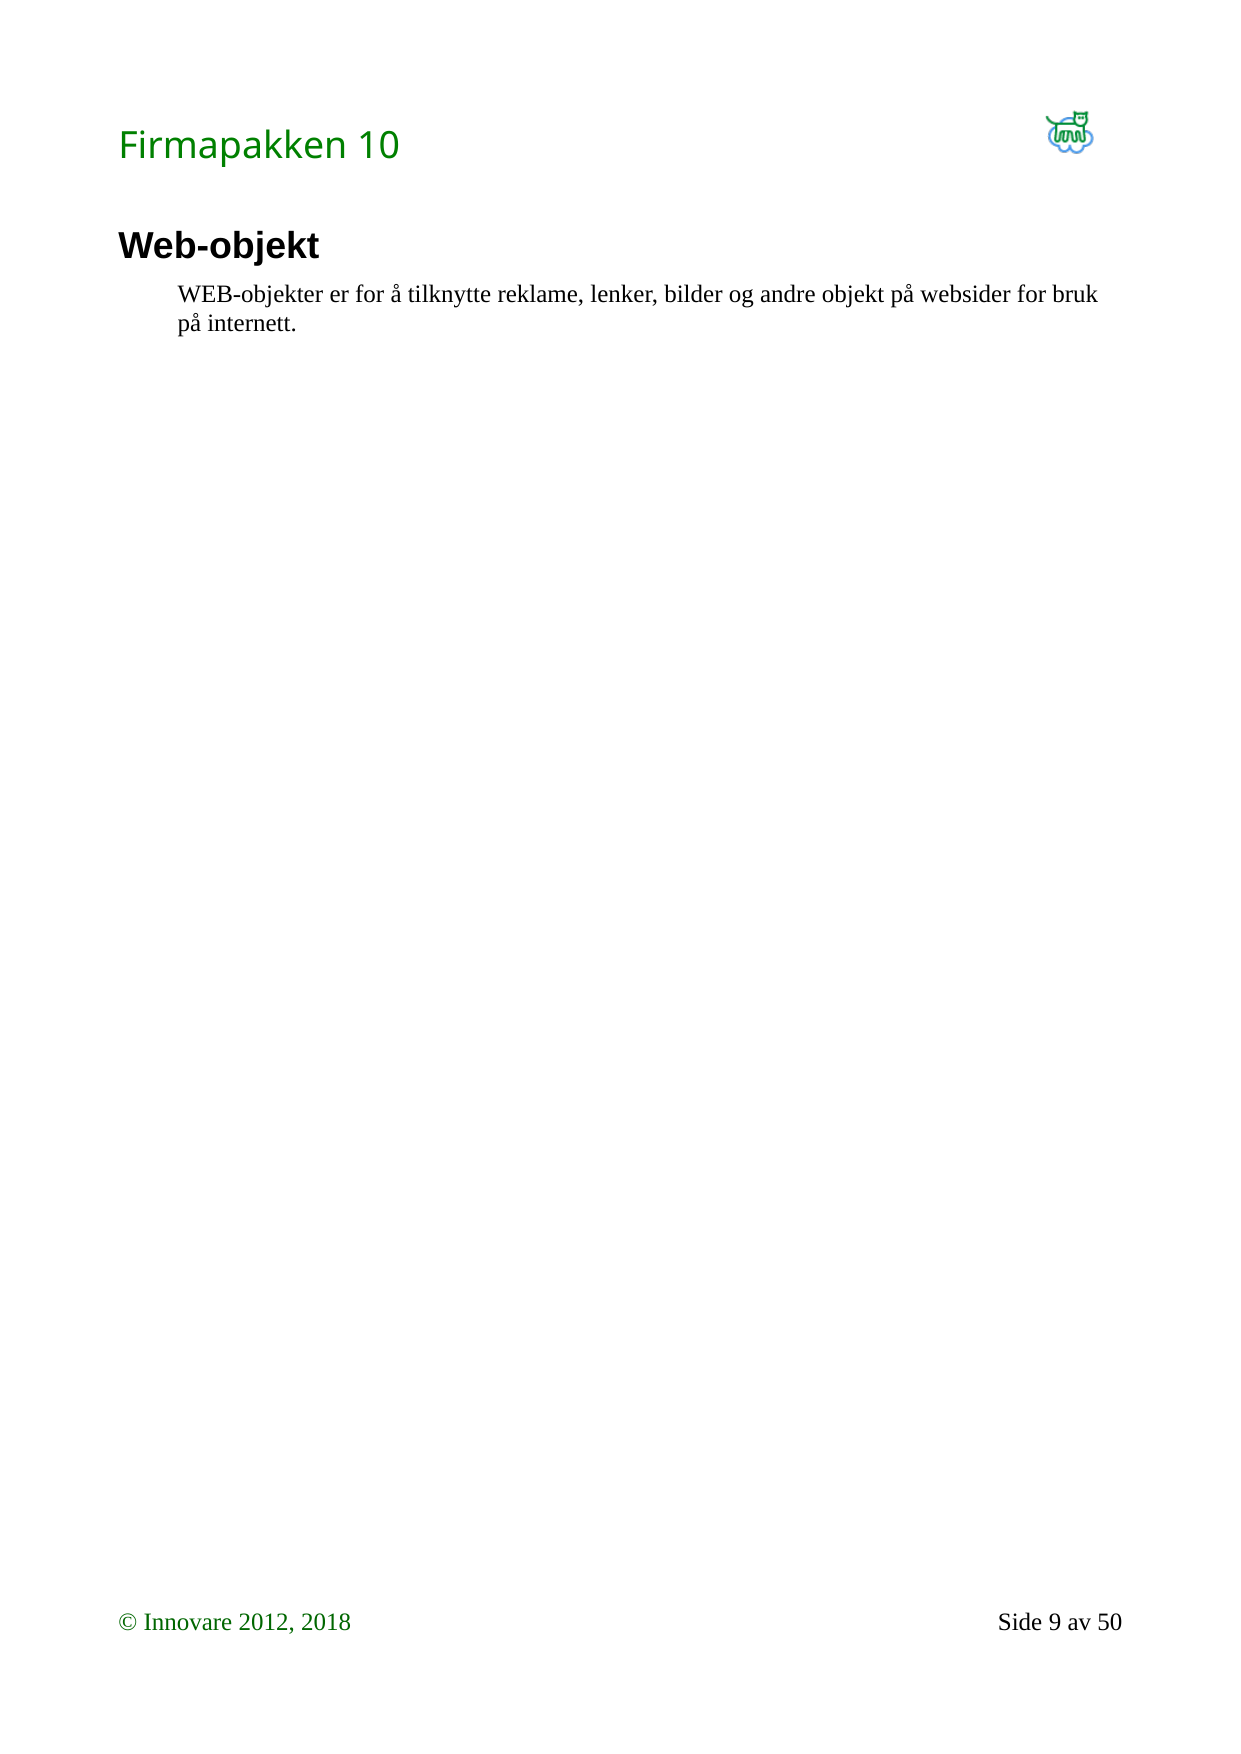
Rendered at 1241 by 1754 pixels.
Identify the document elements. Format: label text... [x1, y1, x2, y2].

subtitle Web-objekt [118, 224, 1122, 267]
text WEB-objekter er for å tilknytte reklame, lenker, bilder og andre objekt på websider for bruk på internett. [177, 279, 1122, 337]
picture [1043, 105, 1096, 158]
